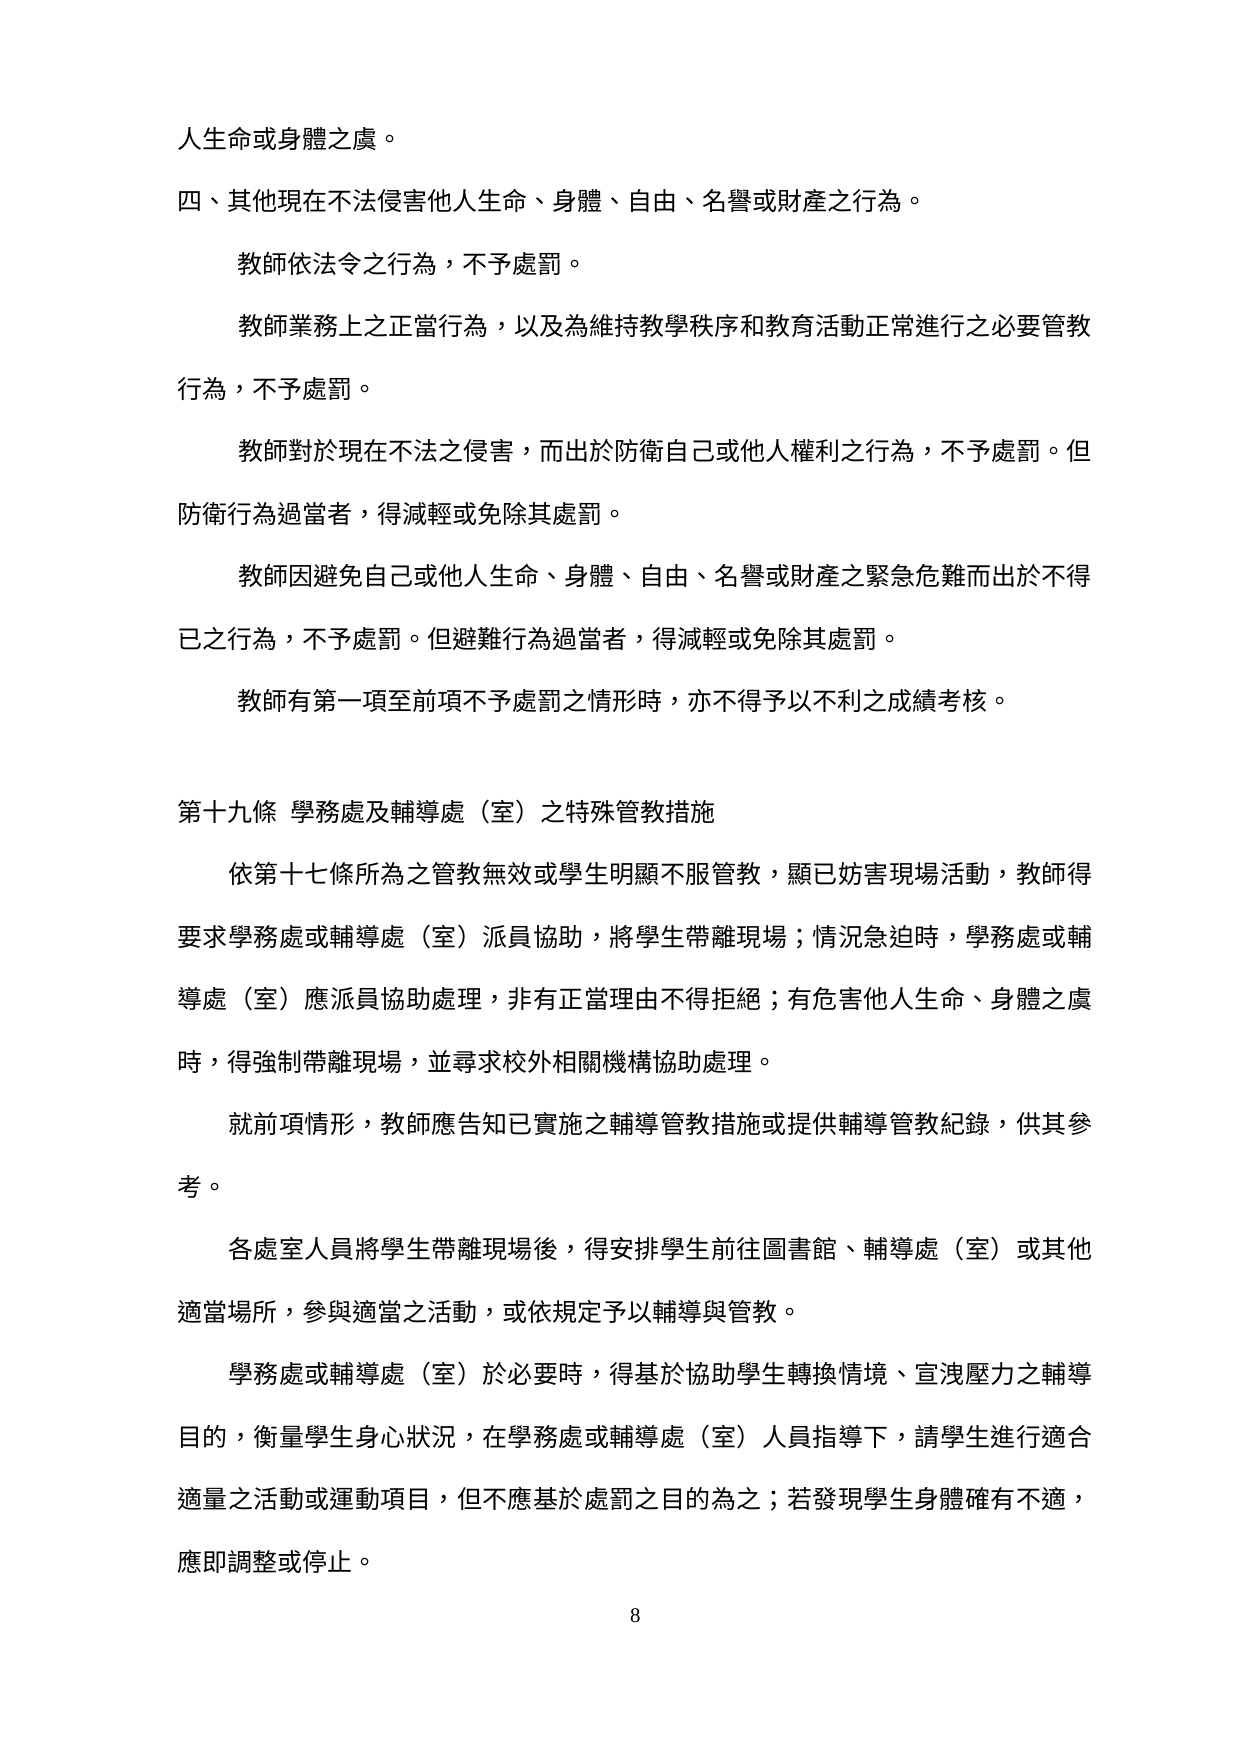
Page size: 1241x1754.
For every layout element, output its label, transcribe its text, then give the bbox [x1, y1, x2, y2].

text 四、其他現在不法侵害他人生命、身體、自由、名譽或財產之行為。 [177, 158, 1092, 221]
text 依第十七條所為之管教無效或學生明顯不服管教，顯已妨害現場活動，教師得要求學務處或輔導處（室）派員協助，將學生帶離現場；情況急迫時，學務處或輔導處（室）應派員協助處理，非有正當理由不得拒絕；有危害他人生命、身體之虞時，得強制帶離現場，並尋求校外相關機構協助處理。 [177, 831, 1092, 1081]
text 第十九條 學務處及輔導處（室）之特殊管教措施 [177, 768, 1092, 831]
text 學務處或輔導處（室）於必要時，得基於協助學生轉換情境、宣洩壓力之輔導目的，衡量學生身心狀況，在學務處或輔導處（室）人員指導下，請學生進行適合適量之活動或運動項目，但不應基於處罰之目的為之；若發現學生身體確有不適，應即調整或停止。 [177, 1331, 1092, 1581]
text 教師對於現在不法之侵害，而出於防衛自己或他人權利之行為，不予處罰。但防衛行為過當者，得減輕或免除其處罰。 [177, 408, 1092, 533]
text 教師依法令之行為，不予處罰。 [177, 221, 1092, 283]
text 教師業務上之正當行為，以及為維持教學秩序和教育活動正常進行之必要管教行為，不予處罰。 [177, 283, 1092, 408]
text 各處室人員將學生帶離現場後，得安排學生前往圖書館、輔導處（室）或其他適當場所，參與適當之活動，或依規定予以輔導與管教。 [177, 1206, 1092, 1331]
text 人生命或身體之虞。 [177, 96, 1092, 158]
text 教師因避免自己或他人生命、身體、自由、名譽或財產之緊急危難而出於不得已之行為，不予處罰。但避難行為過當者，得減輕或免除其處罰。 [177, 533, 1092, 658]
text 教師有第一項至前項不予處罰之情形時，亦不得予以不利之成績考核。 [177, 658, 1092, 721]
text 就前項情形，教師應告知已實施之輔導管教措施或提供輔導管教紀錄，供其參考。 [177, 1081, 1092, 1206]
